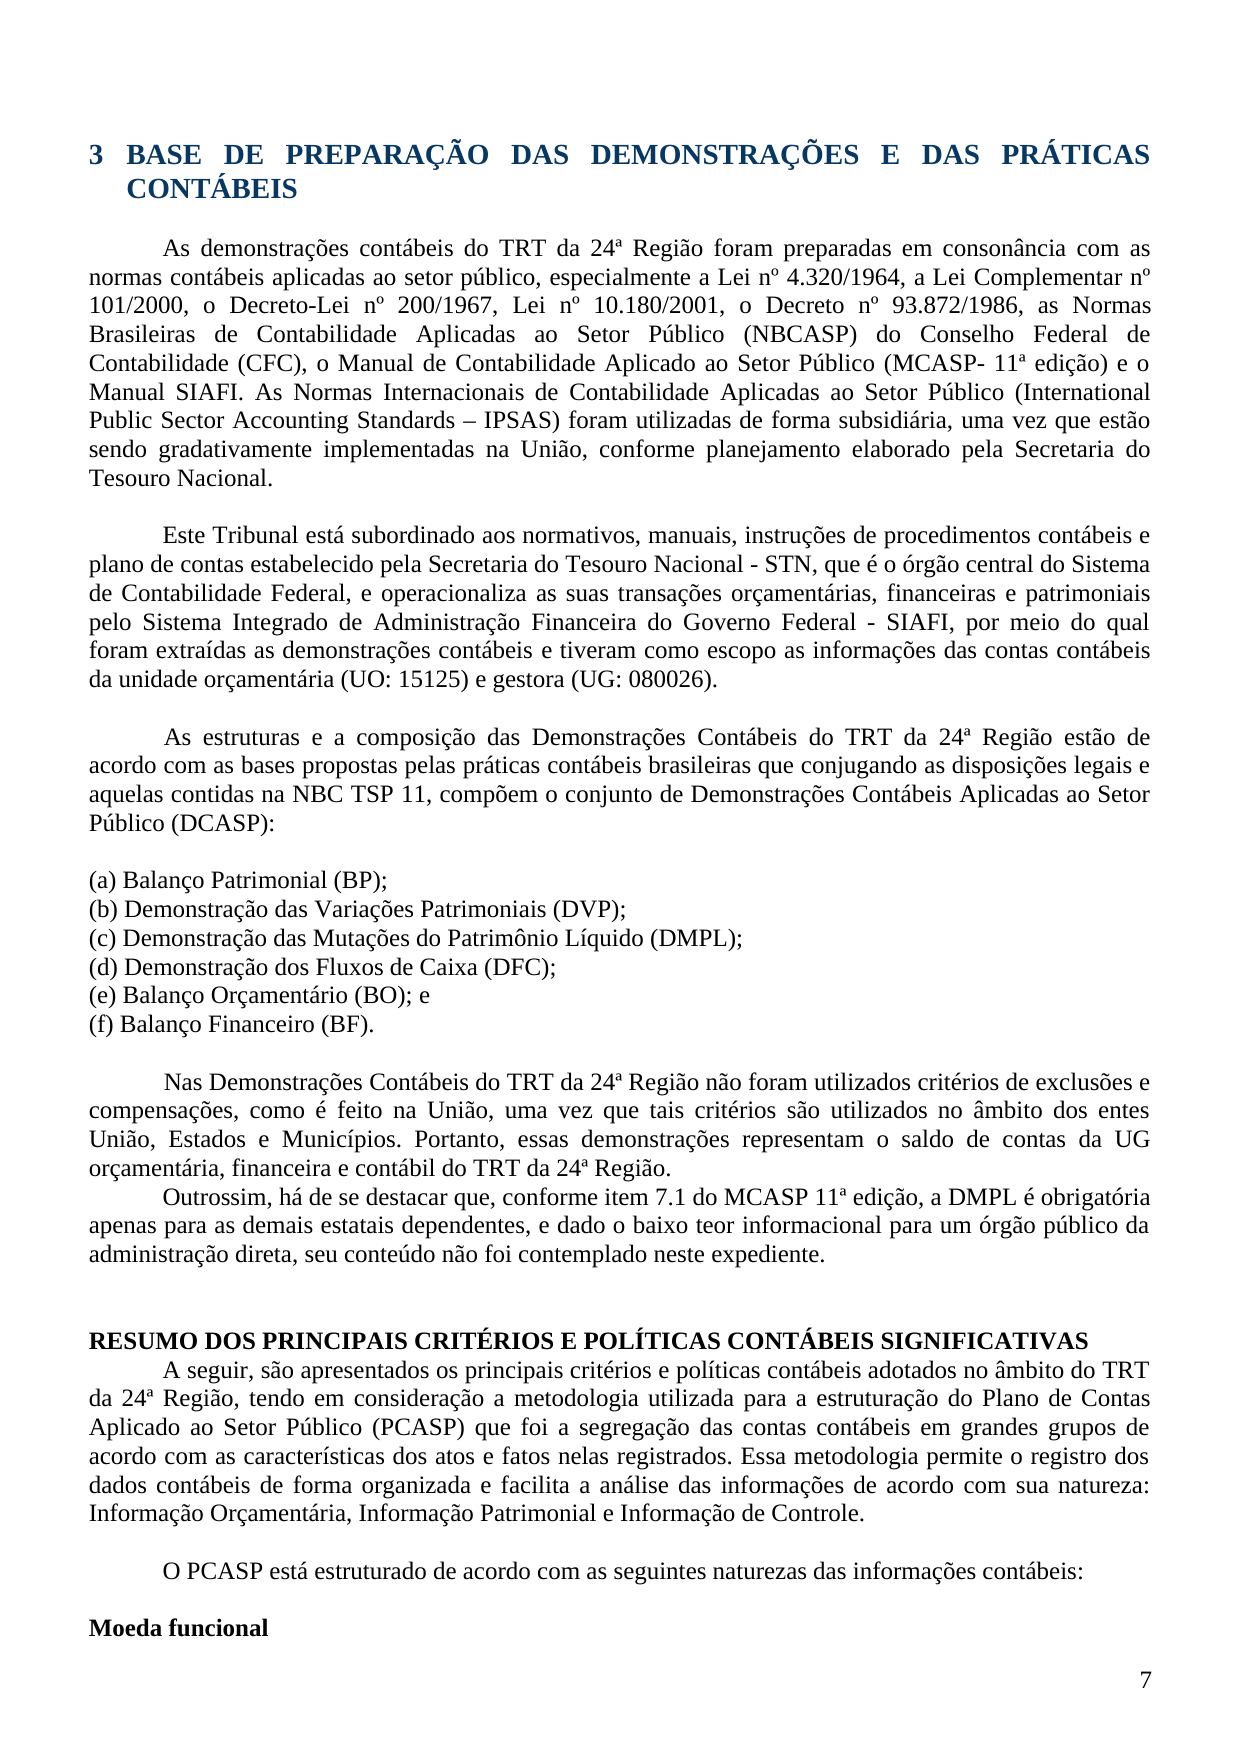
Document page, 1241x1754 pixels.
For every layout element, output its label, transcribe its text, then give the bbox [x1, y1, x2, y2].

list BASE DE PREPARAÇÃO DAS DEMONSTRAÇÕES E DAS PRÁTICAS CONTÁBEIS [88, 137, 1152, 204]
text (c) Demonstração das Mutações do Patrimônio Líquido (DMPL); [88, 923, 1152, 952]
text As demonstrações contábeis do TRT da 24ª Região foram preparadas em consonância com as normas contábeis aplicadas ao setor público, especialmente a Lei nº 4.320/1964, a Lei Complementar nº 101/2000, o Decreto-Lei nº 200/1967, Lei nº 10.180/2001, o Decreto nº 93.872/1986, as Normas Brasileiras de Contabilidade Aplicadas ao Setor Público (NBCASP) do Conselho Federal de Contabilidade (CFC), o Manual de Contabilidade Aplicado ao Setor Público (MCASP- 11ª edição) e o Manual SIAFI. As Normas Internacionais de Contabilidade Aplicadas ao Setor Público (International Public Sector Accounting Standards – IPSAS) foram utilizadas de forma subsidiária, uma vez que estão sendo gradativamente implementadas na União, conforme planejamento elaborado pela Secretaria do Tesouro Nacional. [88, 233, 1152, 492]
text Moeda funcional [88, 1613, 1152, 1642]
text (a) Balanço Patrimonial (BP); [88, 866, 1152, 894]
text RESUMO DOS PRINCIPAIS CRITÉRIOS E POLÍTICAS CONTÁBEIS SIGNIFICATIVAS [88, 1326, 1152, 1355]
text Nas Demonstrações Contábeis do TRT da 24ª Região não foram utilizados critérios de exclusões e compensações, como é feito na União, uma vez que tais critérios são utilizados no âmbito dos entes União, Estados e Municípios. Portanto, essas demonstrações representam o saldo de contas da UG orçamentária, financeira e contábil do TRT da 24ª Região. [88, 1067, 1152, 1182]
text (e) Balanço Orçamentário (BO); e [88, 981, 1152, 1009]
text (f) Balanço Financeiro (BF). [88, 1009, 1152, 1038]
text Este Tribunal está subordinado aos normativos, manuais, instruções de procedimentos contábeis e plano de contas estabelecido pela Secretaria do Tesouro Nacional - STN, que é o órgão central do Sistema de Contabilidade Federal, e operacionaliza as suas transações orçamentárias, financeiras e patrimoniais pelo Sistema Integrado de Administração Financeira do Governo Federal - SIAFI, por meio do qual foram extraídas as demonstrações contábeis e tiveram como escopo as informações das contas contábeis da unidade orçamentária (UO: 15125) e gestora (UG: 080026). [88, 521, 1152, 693]
text Outrossim, há de se destacar que, conforme item 7.1 do MCASP 11ª edição, a DMPL é obrigatória apenas para as demais estatais dependentes, e dado o baixo teor informacional para um órgão público da administração direta, seu conteúdo não foi contemplado neste expediente. [88, 1182, 1152, 1268]
text O PCASP está estruturado de acordo com as seguintes naturezas das informações contábeis: [88, 1556, 1152, 1585]
text (d) Demonstração dos Fluxos de Caixa (DFC); [88, 952, 1152, 981]
text (b) Demonstração das Variações Patrimoniais (DVP); [88, 894, 1152, 923]
text A seguir, são apresentados os principais critérios e políticas contábeis adotados no âmbito do TRT da 24ª Região, tendo em consideração a metodologia utilizada para a estruturação do Plano de Contas Aplicado ao Setor Público (PCASP) que foi a segregação das contas contábeis em grandes grupos de acordo com as características dos atos e fatos nelas registrados. Essa metodologia permite o registro dos dados contábeis de forma organizada e facilita a análise das informações de acordo com sua natureza: Informação Orçamentária, Informação Patrimonial e Informação de Controle. [88, 1355, 1152, 1527]
text As estruturas e a composição das Demonstrações Contábeis do TRT da 24ª Região estão de acordo com as bases propostas pelas práticas contábeis brasileiras que conjugando as disposições legais e aquelas contidas na NBC TSP 11, compõem o conjunto de Demonstrações Contábeis Aplicadas ao Setor Público (DCASP): [88, 722, 1152, 837]
